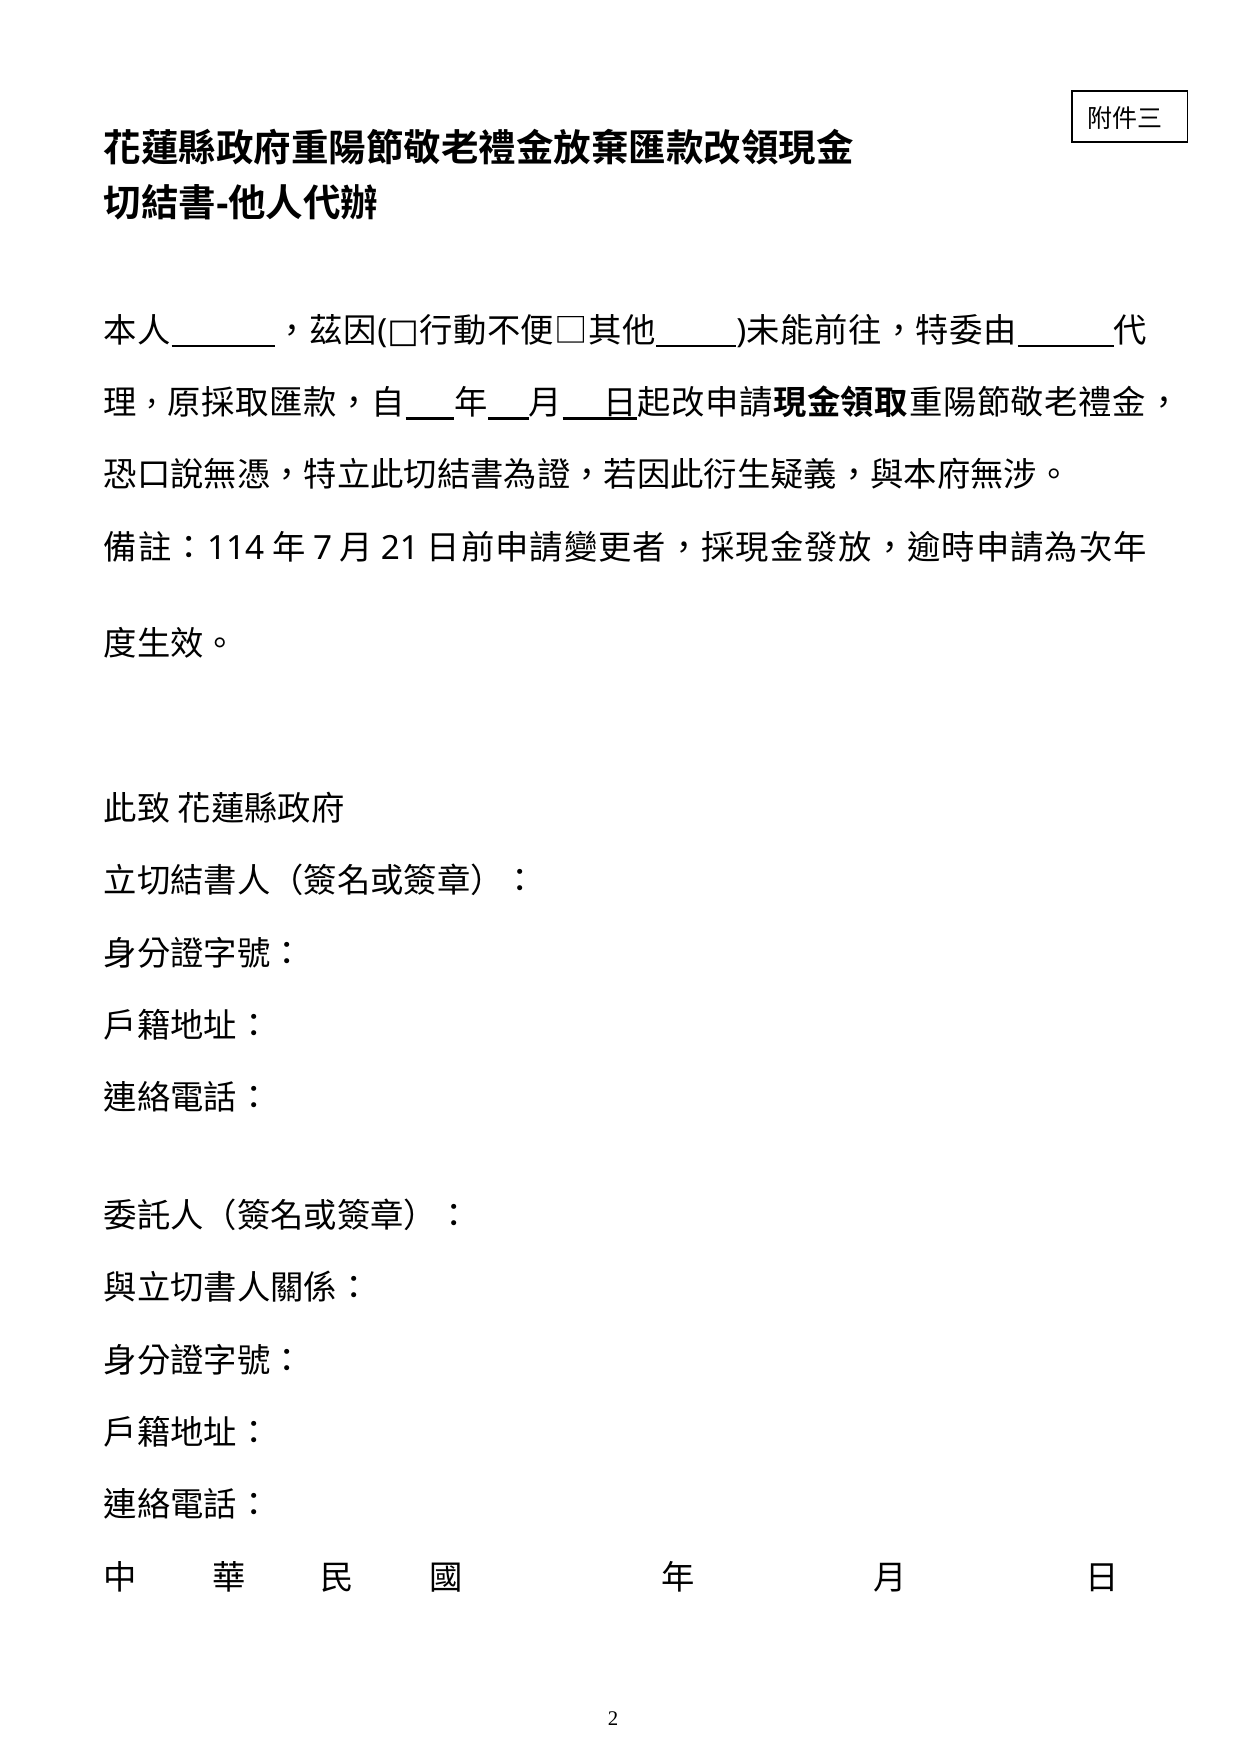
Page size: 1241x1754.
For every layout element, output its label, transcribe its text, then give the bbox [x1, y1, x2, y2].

text 連絡電話： [103, 1478, 1122, 1526]
text 戶籍地址： [103, 1406, 1122, 1454]
text 身分證字號： [103, 1333, 1122, 1382]
text 附件三 [1087, 98, 1173, 134]
text 戶籍地址： [103, 999, 1122, 1047]
text 花蓮縣政府重陽節敬老禮金放棄匯款改領現金 切結書-他人代辦 [103, 118, 1122, 227]
text 本人 ，茲因(□行動不便□其他 )未能前往，特委由 代理，原採取匯款，自 年 月 日起改申請現金領取重陽節敬老禮金，恐口說無憑，特立此切結書為證，若因此衍生疑義，與本府無涉。 [104, 303, 1147, 496]
text 連絡電話： [103, 1071, 1122, 1119]
text 委託人（簽名或簽章）： [103, 1189, 1122, 1237]
text 中 華 民 國 年 月 日 [103, 1551, 1122, 1599]
text 立切結書人（簽名或簽章）： [103, 854, 1122, 902]
text 身分證字號： [103, 926, 1122, 974]
text 與立切書人關係： [103, 1261, 1122, 1309]
text 此致 花蓮縣政府 [103, 782, 1122, 830]
text 備註：114年7月21日前申請變更者，採現金發放，逾時申請為次年度生效。 [104, 521, 1147, 665]
